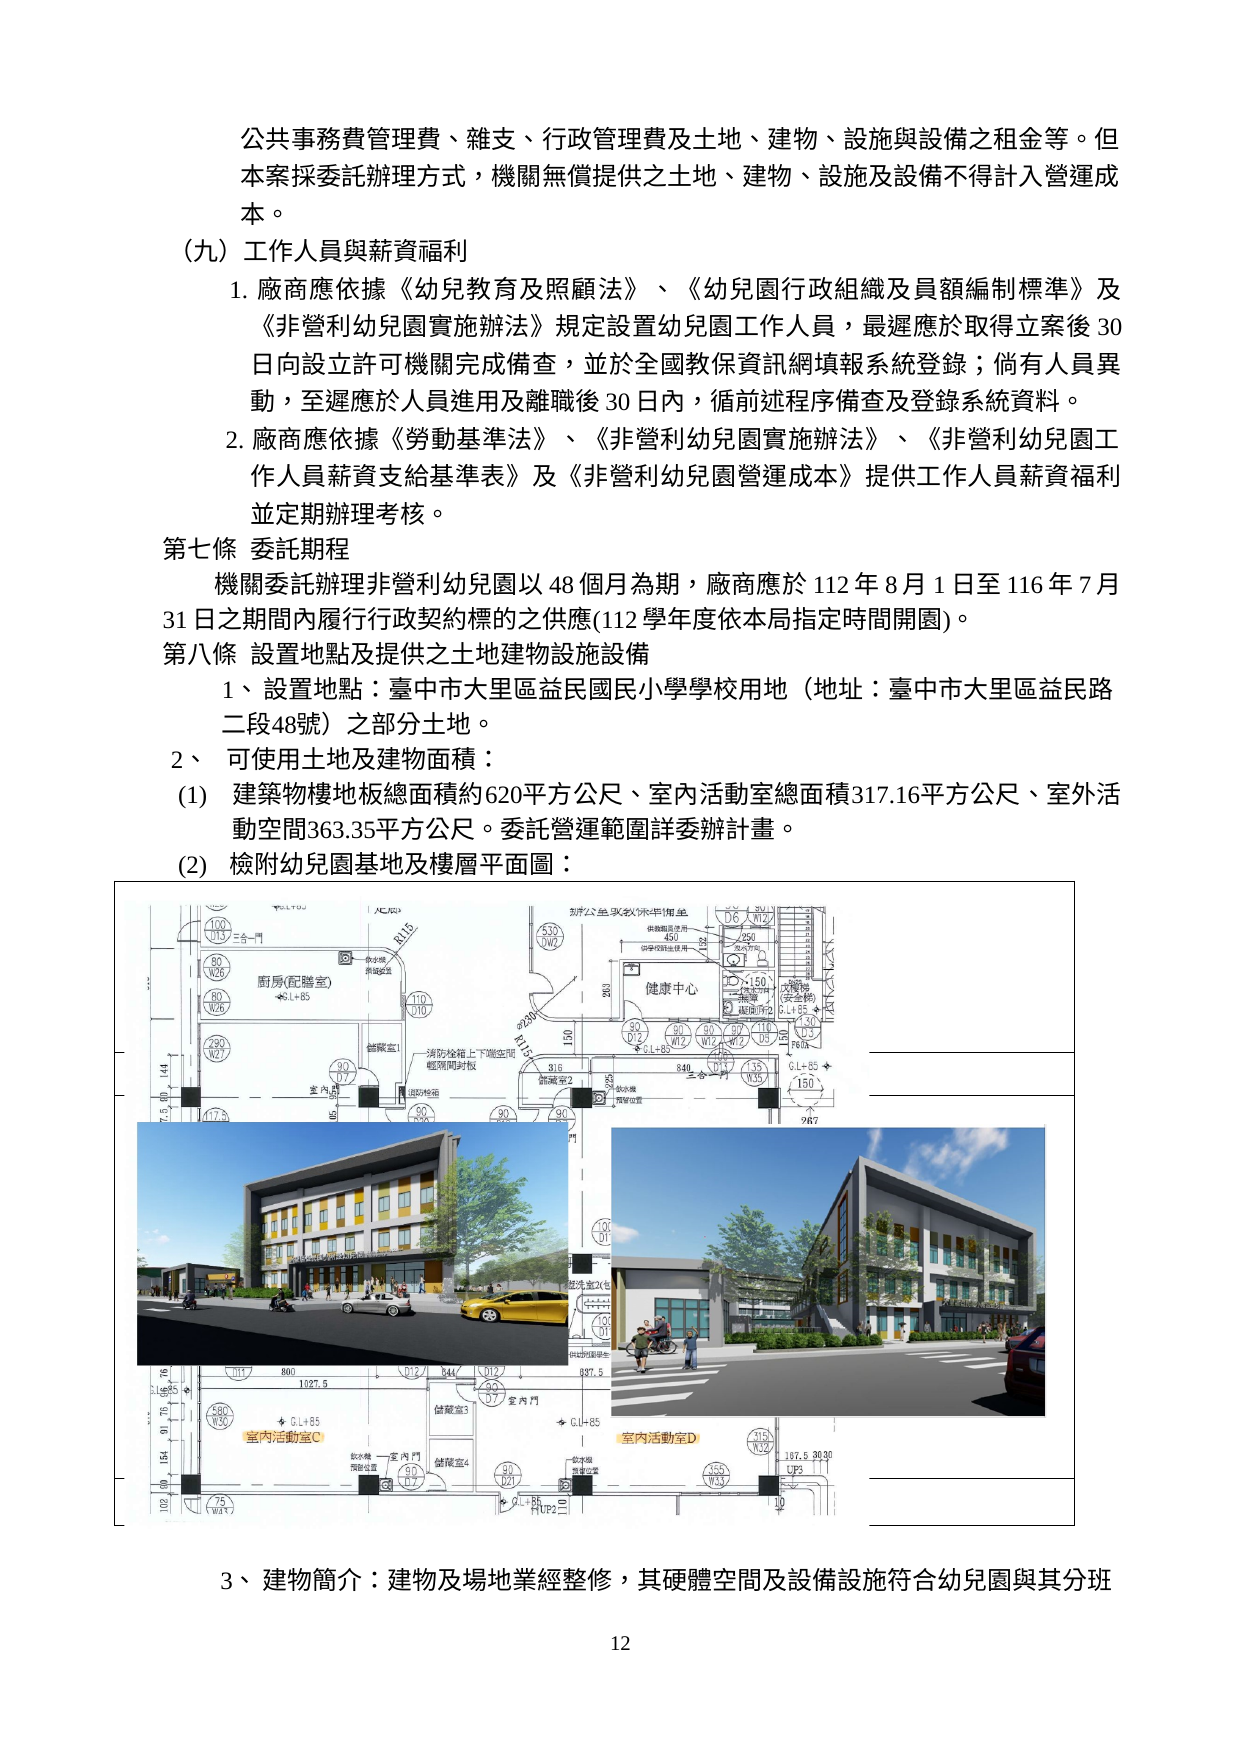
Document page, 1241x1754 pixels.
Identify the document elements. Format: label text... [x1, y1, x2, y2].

list 檢附幼兒園基地及樓層平面圖： [178, 846, 1122, 881]
table_cell 幼兒園外觀 [115, 1479, 124, 1525]
text 第七條 委託期程 [162, 531, 1122, 566]
text 機關委託辦理非營利幼兒園以48個月為期，廠商應於112年8月1日至116年7月31日之期間內履行行政契約標的之供應(112學年度依本局指定時間開園)。 [162, 566, 1122, 636]
list 設置地點：臺中市大里區益民國民小學學校用地（地址：臺中市大里區益民路二段48號）之部分土地。 [222, 671, 1122, 741]
table_header [115, 882, 1074, 1052]
list 建築物樓地板總面積約620平方公尺、室內活動室總面積317.16平方公尺、室外活動空間363.35平方公尺。委託營運範圍詳委辦計畫。 [178, 776, 1122, 846]
table_cell [115, 1096, 124, 1478]
list 可使用土地及建物面積： [171, 741, 1122, 776]
table_cell 幼兒園1層平面圖 [870, 1053, 1074, 1095]
text 1. 廠商應依據《幼兒教育及照顧法》、《幼兒園行政組織及員額編制標準》及《非營利幼兒園實施辦法》規定設置幼兒園工作人員，最遲應於取得立案後30日向設立許可機關完成備查，並於全國教保資訊網填報系統登錄；倘有人員異動，至遲應於人員進用及離職後30日內，循前述程序備查及登錄系統資料。 [192, 268, 1122, 418]
table_cell 幼兒園1層平面圖 [115, 1053, 124, 1095]
text 2. 廠商應依據《勞動基準法》、《非營利幼兒園實施辦法》、《非營利幼兒園工作人員薪資支給基準表》及《非營利幼兒園營運成本》提供工作人員薪資福利並定期辦理考核。 [192, 418, 1122, 531]
text 第八條 設置地點及提供之土地建物設施設備 [162, 636, 1122, 671]
table_cell 幼兒園外觀 [870, 1479, 1074, 1525]
table_cell [870, 1096, 1074, 1478]
text （九）工作人員與薪資福利 [162, 231, 1122, 268]
text 公共事務費管理費、雜支、行政管理費及土地、建物、設施與設備之租金等。但本案採委託辦理方式，機關無償提供之土地、建物、設施及設備不得計入營運成本。 [168, 118, 1122, 231]
list 建物簡介：建物及場地業經整修，其硬體空間及設備設施符合幼兒園與其分班 [220, 1561, 1122, 1596]
